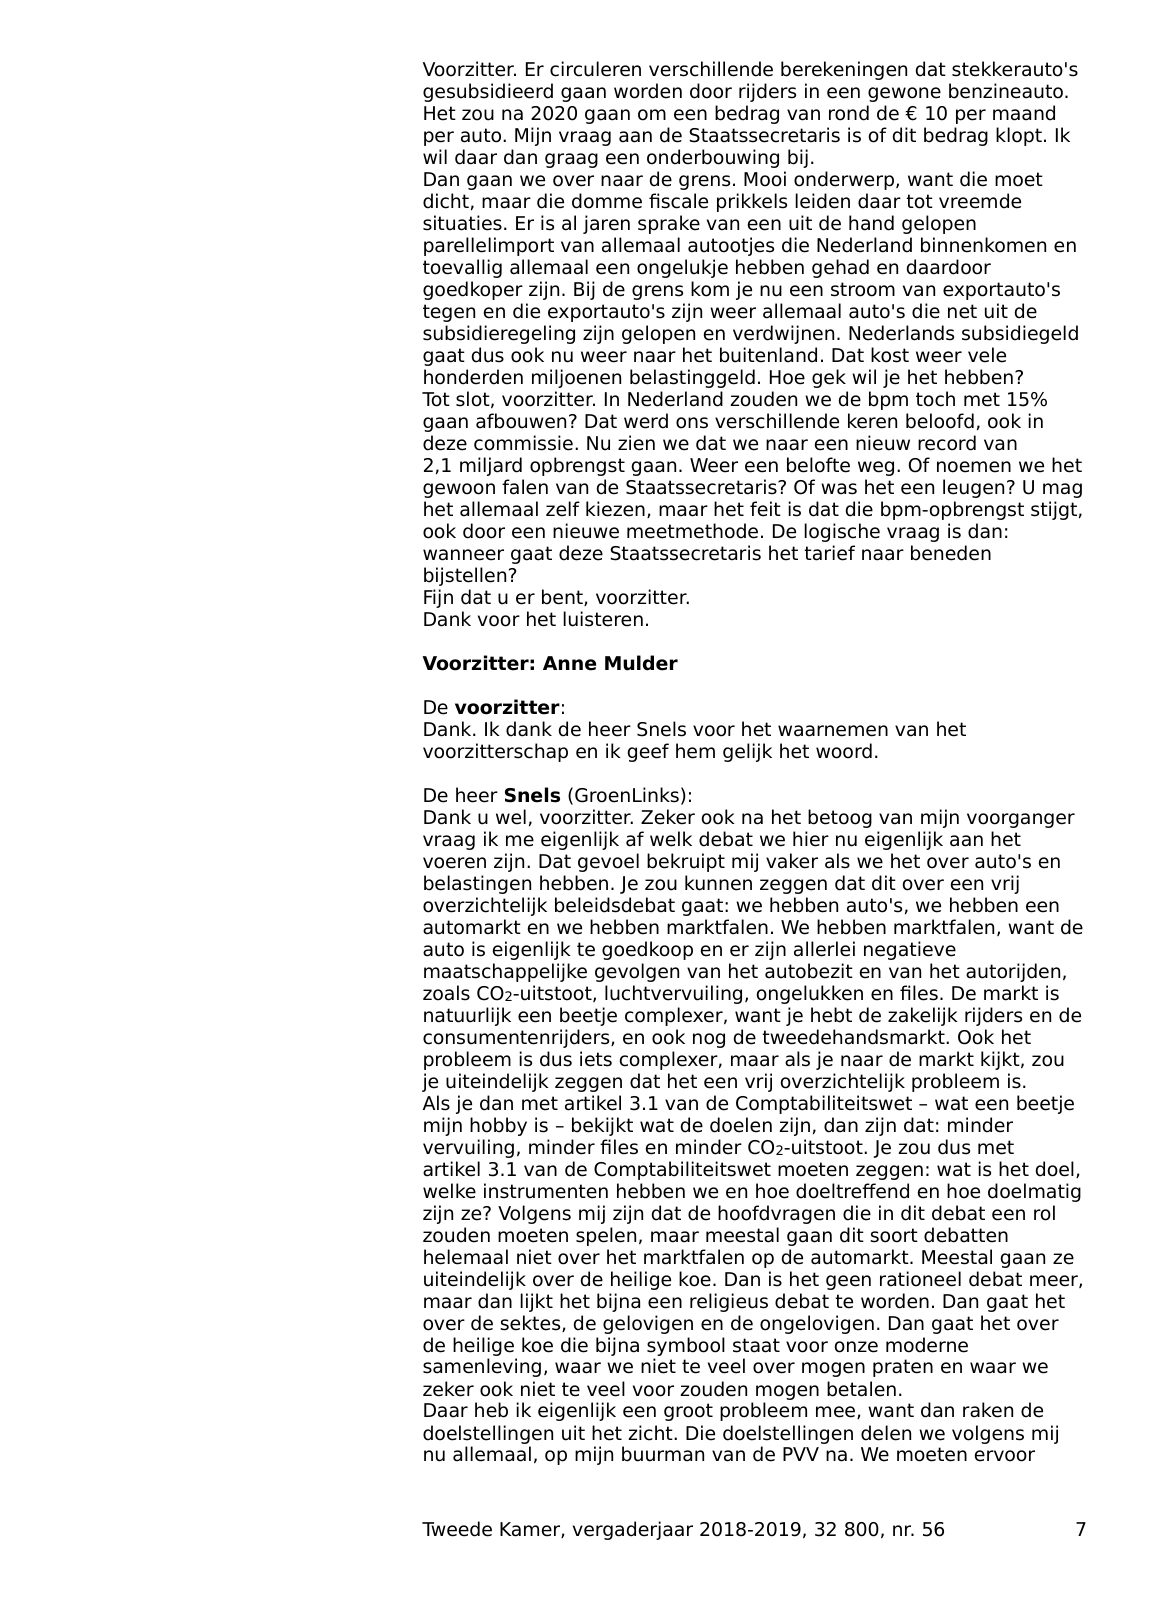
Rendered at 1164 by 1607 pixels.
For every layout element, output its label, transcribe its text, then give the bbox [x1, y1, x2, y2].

text Als je dan met artikel 3.1 van de Comptabiliteitswet – wat een beetje mijn hobby is – bekijkt wat de doelen zijn, dan zijn dat: minder vervuiling, minder files en minder CO2-uitstoot. Je zou dus met artikel 3.1 van de Comptabiliteitswet moeten zeggen: wat is het doel, welke instrumenten hebben we en hoe doeltreffend en hoe doelmatig zijn ze? Volgens mij zijn dat de hoofdvragen die in dit debat een rol zouden moeten spelen, maar meestal gaan dit soort debatten helemaal niet over het marktfalen op de automarkt. Meestal gaan ze uiteindelijk over de heilige koe. Dan is het geen rationeel debat meer, maar dan lijkt het bijna een religieus debat te worden. Dan gaat het over de sektes, de gelovigen en de ongelovigen. Dan gaat het over de heilige koe die bijna symbool staat voor onze moderne samenleving, waar we niet te veel over mogen praten en waar we zeker ook niet te veel voor zouden mogen betalen. [422, 1093, 1087, 1400]
subtitle Voorzitter: Anne Mulder [422, 653, 1087, 675]
text Fijn dat u er bent, voorzitter. [422, 587, 1087, 608]
text Dank voor het luisteren. [422, 608, 1087, 631]
text Daar heb ik eigenlijk een groot probleem mee, want dan raken de doelstellingen uit het zicht. Die doelstellingen delen we volgens mij nu allemaal, op mijn buurman van de PVV na. We moeten ervoor [422, 1400, 1087, 1466]
text Dank. Ik dank de heer Snels voor het waarnemen van het voorzitterschap en ik geef hem gelijk het woord. [422, 719, 1087, 763]
text Dank u wel, voorzitter. Zeker ook na het betoog van mijn voorganger vraag ik me eigenlijk af welk debat we hier nu eigenlijk aan het voeren zijn. Dat gevoel bekruipt mij vaker als we het over auto's en belastingen hebben. Je zou kunnen zeggen dat dit over een vrij overzichtelijk beleidsdebat gaat: we hebben auto's, we hebben een automarkt en we hebben marktfalen. We hebben marktfalen, want de auto is eigenlijk te goedkoop en er zijn allerlei negatieve maatschappelijke gevolgen van het autobezit en van het autorijden, zoals CO2-uitstoot, luchtvervuiling, ongelukken en files. De markt is natuurlijk een beetje complexer, want je hebt de zakelijk rijders en de consumentenrijders, en ook nog de tweedehandsmarkt. Ook het probleem is dus iets complexer, maar als je naar de markt kijkt, zou je uiteindelijk zeggen dat het een vrij overzichtelijk probleem is. [422, 807, 1087, 1093]
text De voorzitter: [422, 697, 1087, 719]
text Dan gaan we over naar de grens. Mooi onderwerp, want die moet dicht, maar die domme fiscale prikkels leiden daar tot vreemde situaties. Er is al jaren sprake van een uit de hand gelopen parellelimport van allemaal autootjes die Nederland binnenkomen en toevallig allemaal een ongelukje hebben gehad en daardoor goedkoper zijn. Bij de grens kom je nu een stroom van exportauto's tegen en die exportauto's zijn weer allemaal auto's die net uit de subsidieregeling zijn gelopen en verdwijnen. Nederlands subsidiegeld gaat dus ook nu weer naar het buitenland. Dat kost weer vele honderden miljoenen belastinggeld. Hoe gek wil je het hebben? [422, 169, 1087, 389]
text Tot slot, voorzitter. In Nederland zouden we de bpm toch met 15% gaan afbouwen? Dat werd ons verschillende keren beloofd, ook in deze commissie. Nu zien we dat we naar een nieuw record van 2,1 miljard opbrengst gaan. Weer een belofte weg. Of noemen we het gewoon falen van de Staatssecretaris? Of was het een leugen? U mag het allemaal zelf kiezen, maar het feit is dat die bpm-opbrengst stijgt, ook door een nieuwe meetmethode. De logische vraag is dan: wanneer gaat deze Staatssecretaris het tarief naar beneden bijstellen? [422, 389, 1087, 587]
text Voorzitter. Er circuleren verschillende berekeningen dat stekkerauto's gesubsidieerd gaan worden door rijders in een gewone benzineauto. Het zou na 2020 gaan om een bedrag van rond de € 10 per maand per auto. Mijn vraag aan de Staatssecretaris is of dit bedrag klopt. Ik wil daar dan graag een onderbouwing bij. [422, 59, 1087, 169]
text De heer Snels (GroenLinks): [422, 785, 1087, 807]
